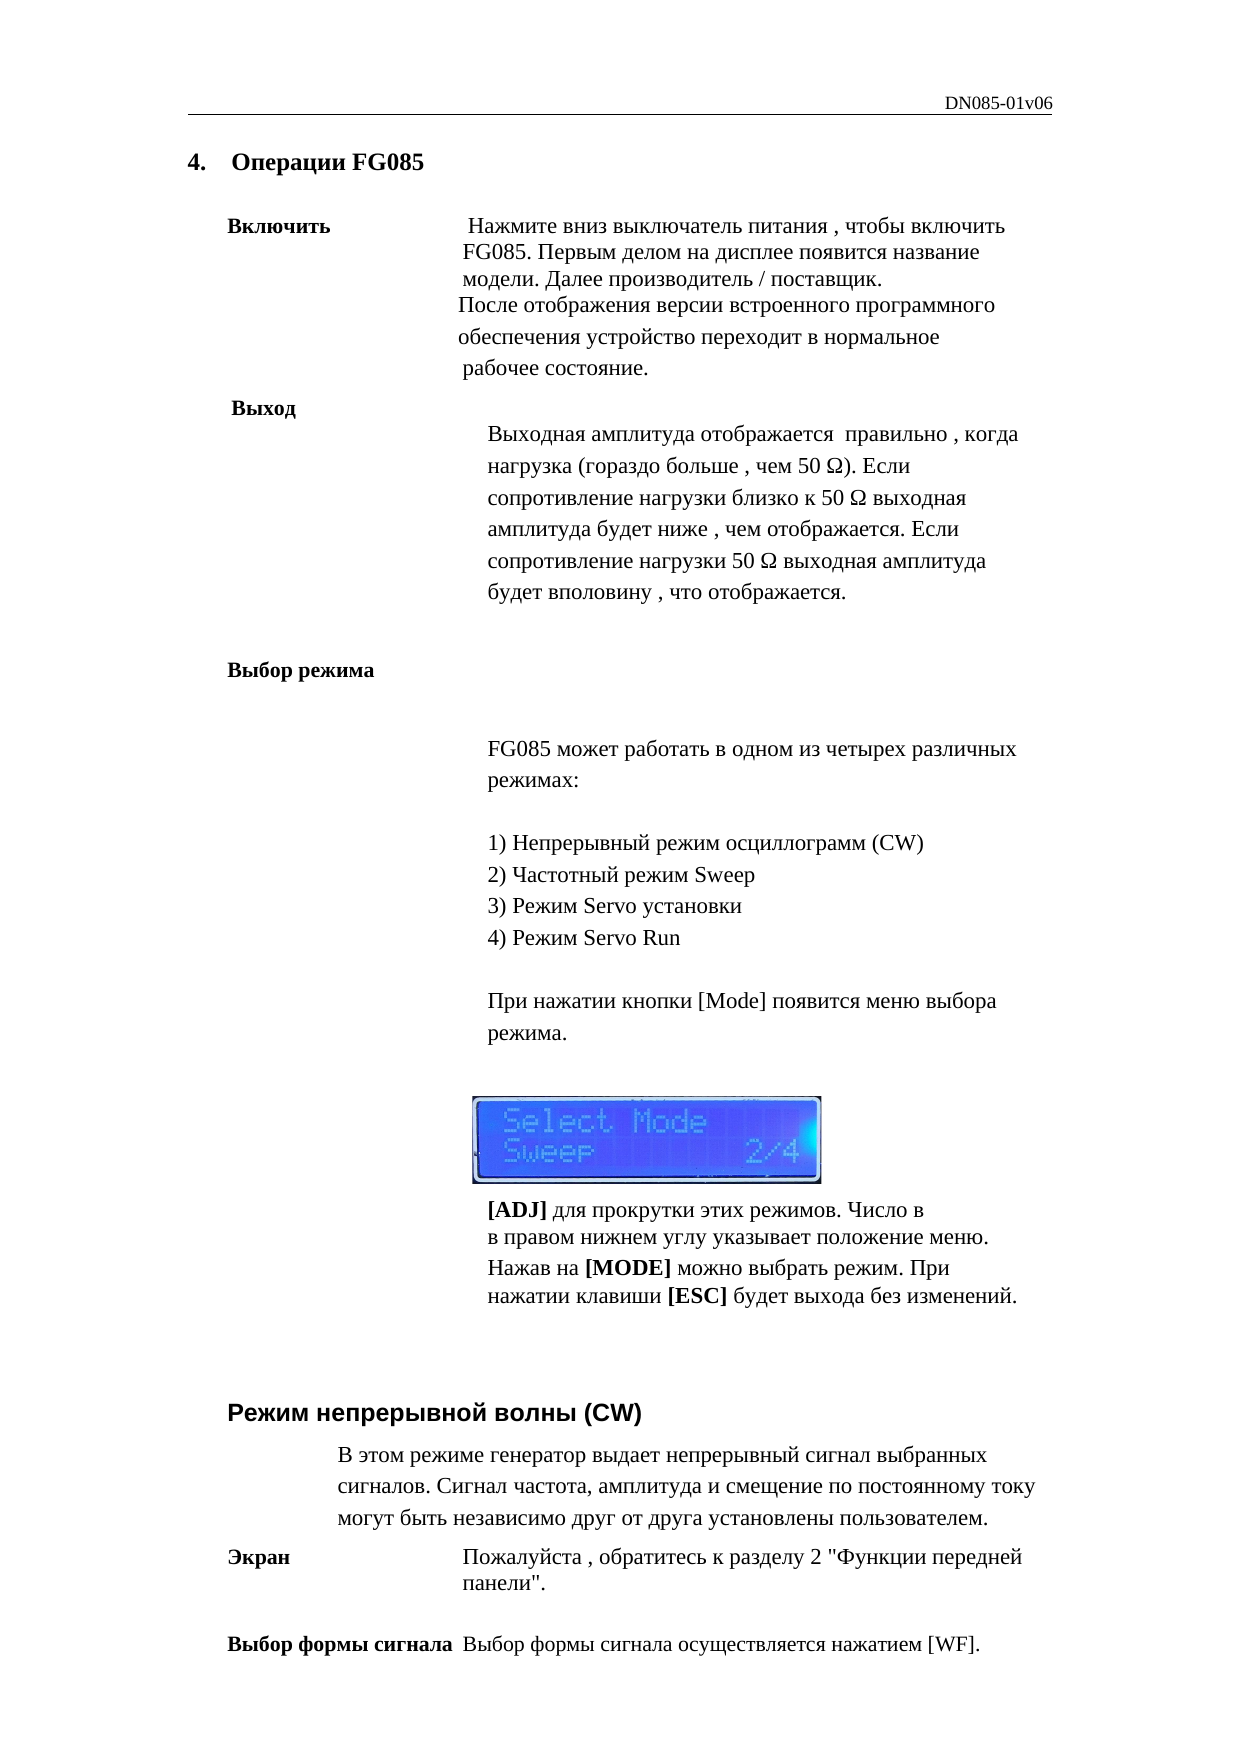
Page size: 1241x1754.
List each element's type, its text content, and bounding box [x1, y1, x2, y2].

text 3) Режим Servo установки [187, 892, 1053, 919]
text рабочее состояние. [227, 354, 1053, 381]
text В этом режиме генератор выдает непрерывный сигнал выбранных сигналов. Сигнал частота, амплитуда и смещение по постоянному току могут быть независимо друг от друга установлены пользователем. [187, 1441, 1053, 1530]
text 1) Непрерывный режим осциллограмм (CW) [187, 829, 1053, 856]
text в правом нижнем углу указывает положение меню. [187, 1223, 1053, 1249]
picture [472, 1096, 822, 1184]
text Выбор режима [227, 657, 1053, 682]
text DN085-01v06 [187, 92, 1053, 114]
text При нажатии кнопки [Mode] появится меню выбора режима. [187, 987, 1053, 1045]
text Выбор формы сигнала Выбор формы сигнала осуществляется нажатием [WF]. [227, 1631, 1053, 1657]
text После отображения версии встроенного программного обеспечения устройство переходит в нормальное [187, 291, 1053, 349]
text Нажав на [MODE] можно выбрать режим. При нажатии клавиши [ESC] будет выхода без изменений. [469, 1254, 1048, 1308]
list Операции FG085 [187, 147, 1053, 176]
text Включить Нажмите вниз выключатель питания , чтобы включить FG085. Первым делом на дисплее появится название модели. Далее производитель / поставщик. [227, 212, 1053, 291]
text Выход [231, 395, 1053, 420]
text Экран Пожалуйста , обратитесь к разделу 2 "Функции передней панели". [227, 1543, 1053, 1596]
text FG085 может работать в одном из четырех различных режимах: [187, 735, 1053, 793]
text будет вполовину , что отображается. [231, 578, 1053, 604]
text Режим непрерывной волны (CW) [227, 1398, 1053, 1427]
text Выходная амплитуда отображается правильно , когда нагрузка (гораздо больше , чем 50 Ω). Если сопротивление нагрузки близко к 50 Ω выходная амплитуда будет ниже , чем отображается. Если сопротивление нагрузки 50 Ω выходная амплитуда [187, 420, 1053, 573]
text 2) Частотный режим Sweep [187, 861, 1053, 887]
text [ADJ] для прокрутки этих режимов. Число в [187, 1196, 1053, 1223]
text 4) Режим Servo Run [187, 924, 1053, 950]
